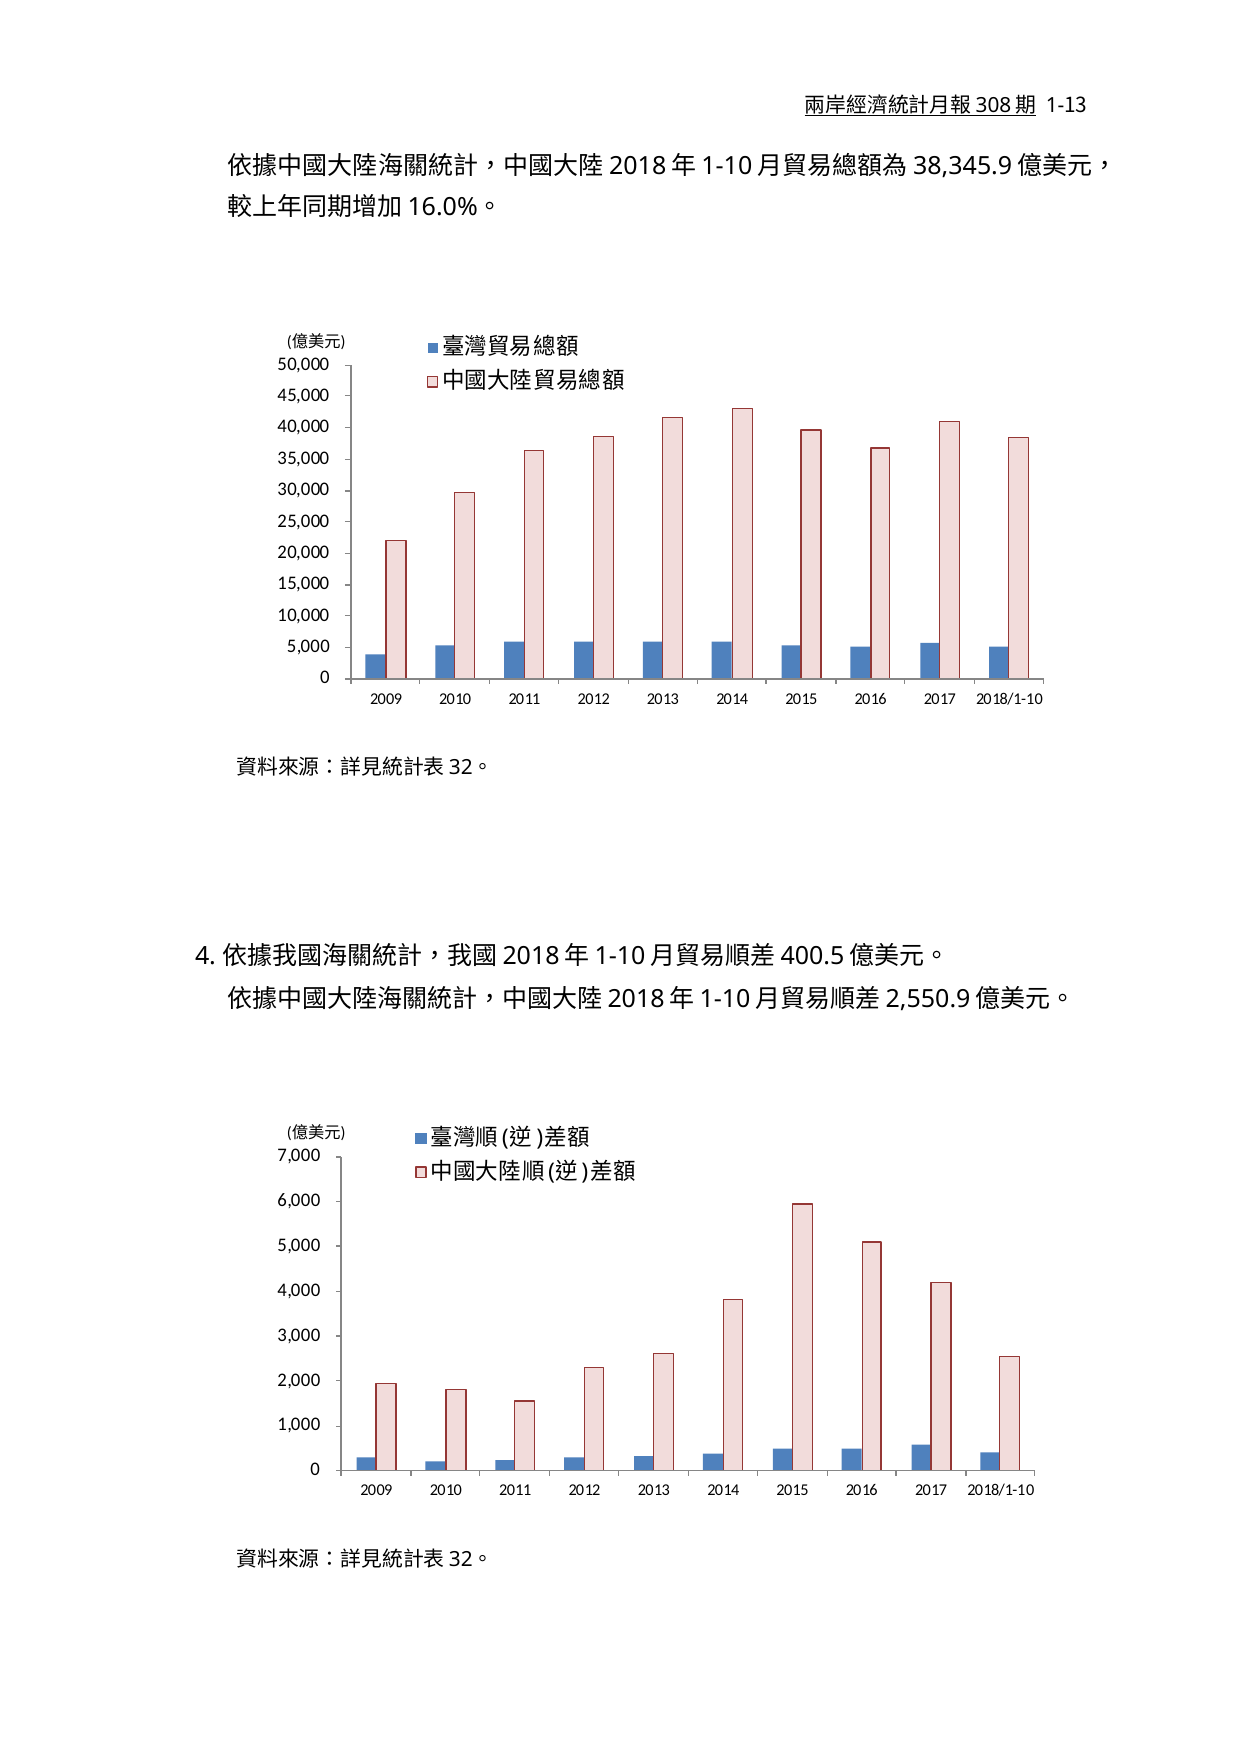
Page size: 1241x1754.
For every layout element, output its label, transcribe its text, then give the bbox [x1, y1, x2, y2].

text 資料來源：詳見統計表32。 [177, 724, 1087, 787]
text 4. 依據我國海關統計，我國2018年1-10月貿易順差400.5億美元。 [195, 912, 1087, 974]
text 依據中國大陸海關統計，中國大陸2018年1-10月貿易總額為38,345.9億美元，較上年同期增加16.0%。 [227, 141, 1093, 148]
text 資料來源：詳見統計表32。 [177, 1516, 1087, 1578]
text 依據中國大陸海關統計，中國大陸2018年1-10月貿易順差2,550.9億美元。 [227, 974, 1093, 1016]
text 依據中國大陸海關統計，中國大陸2018年1-10月貿易總額為38,345.9億美元，較上年同期增加16.0%。 [227, 181, 1093, 224]
